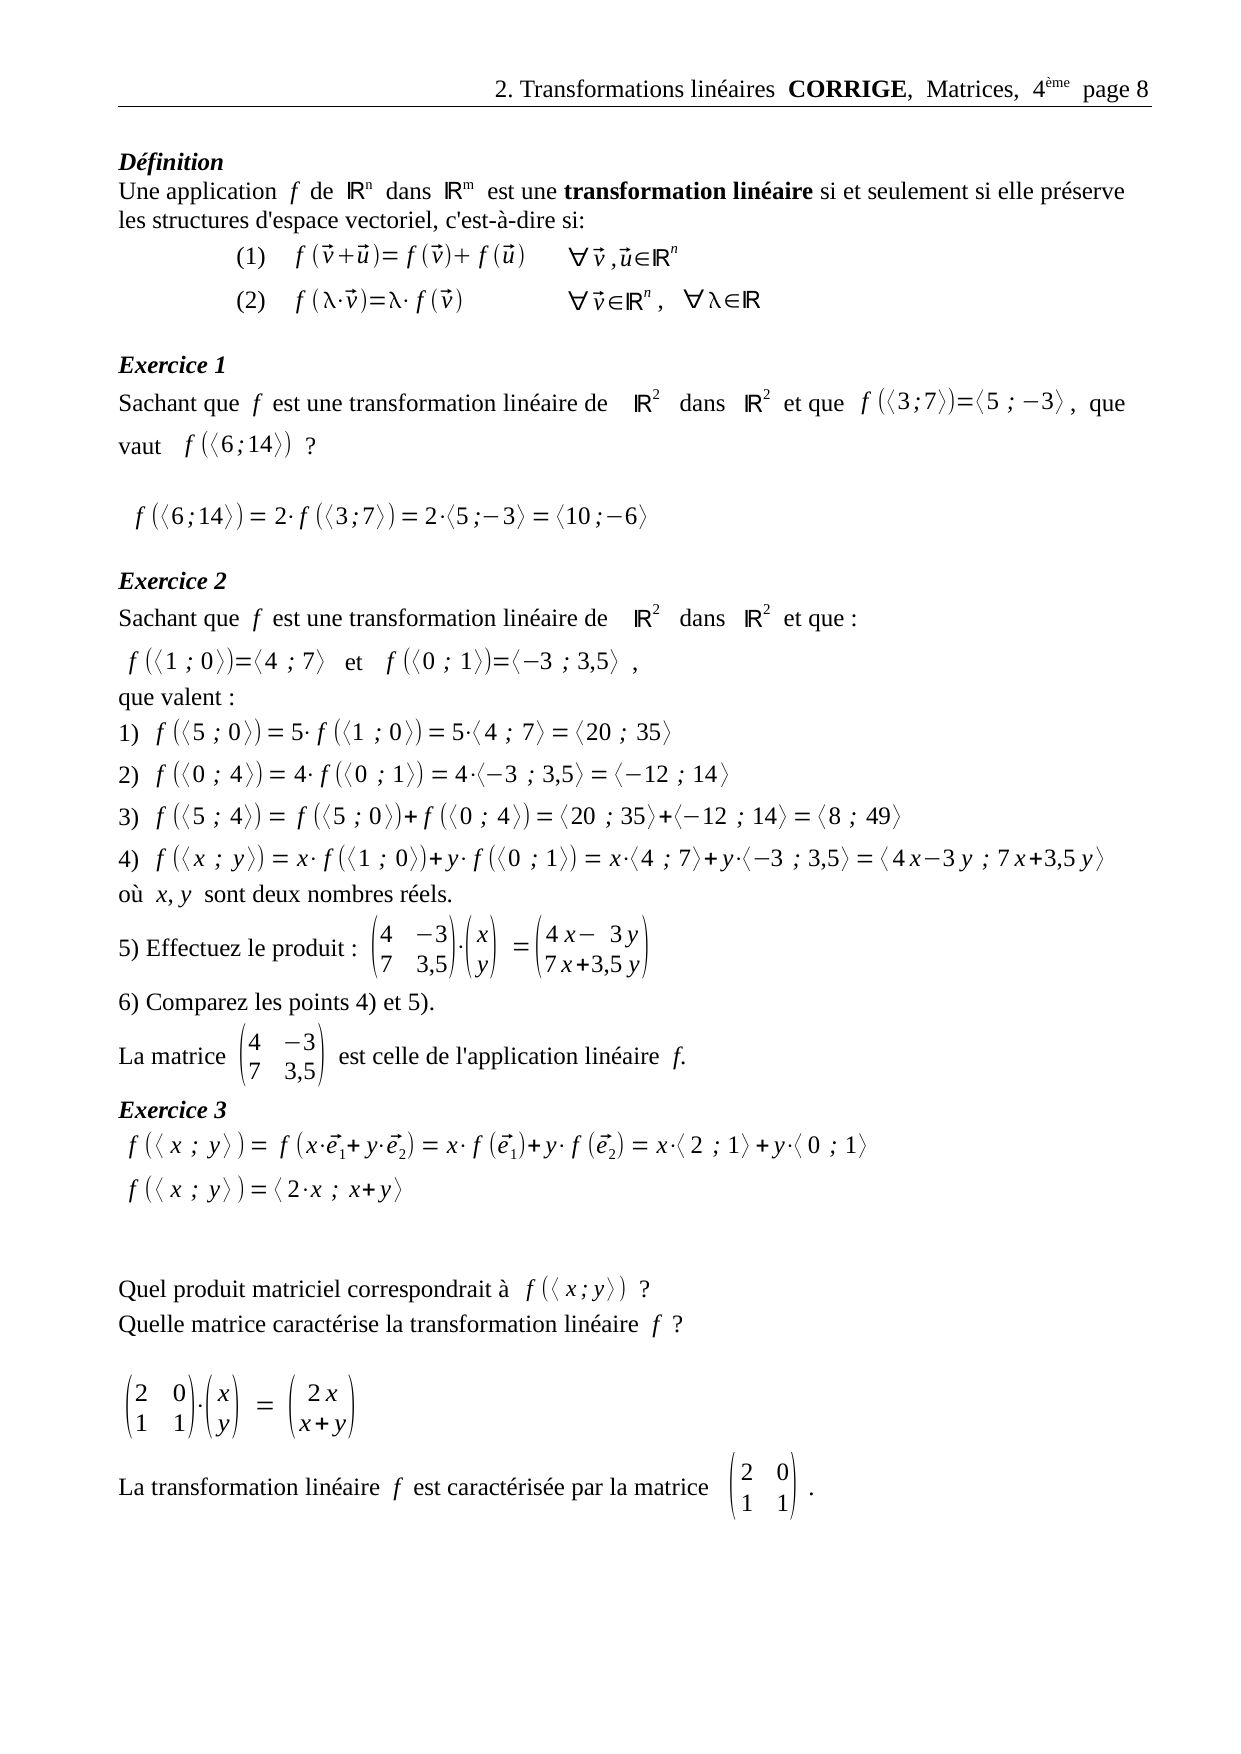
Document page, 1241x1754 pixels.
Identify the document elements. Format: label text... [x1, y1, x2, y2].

text (2) , [236, 277, 1152, 321]
text 1) [118, 711, 1152, 753]
text La matrice est celle de l'application linéaire f. [118, 1016, 1152, 1095]
subtitle Définition [118, 147, 1152, 176]
text 6) Comparez les points 4) et 5). [118, 987, 1152, 1016]
text 4) [118, 837, 1152, 879]
text (1) [236, 234, 1152, 277]
text La transformation linéaire f est caractérisée par la matrice . [118, 1446, 1152, 1526]
text Sachant que f est une transformation linéaire de dans et que : et , [118, 595, 1152, 682]
text 3) [118, 795, 1152, 837]
text 5) Effectuez le produit : [118, 908, 1152, 987]
subtitle Exercice 2 [118, 566, 1152, 595]
subtitle Exercice 1 [118, 350, 1152, 379]
text que valent : [118, 682, 1152, 711]
text où x, y sont deux nombres réels. [118, 879, 1152, 908]
text Quel produit matriciel correspondrait à ? [118, 1268, 1152, 1309]
text Quelle matrice caractérise la transformation linéaire f ? [118, 1309, 1152, 1338]
text Sachant que f est une transformation linéaire de dans et que , que vaut ? [118, 379, 1152, 466]
subtitle Exercice 3 [118, 1095, 1152, 1124]
text 2) [118, 753, 1152, 795]
text Une application f de n dans m est une transformation linéaire si et seulement si elle préserve les structures d'espace vectoriel, c'est-à-dire si: [118, 176, 1152, 234]
